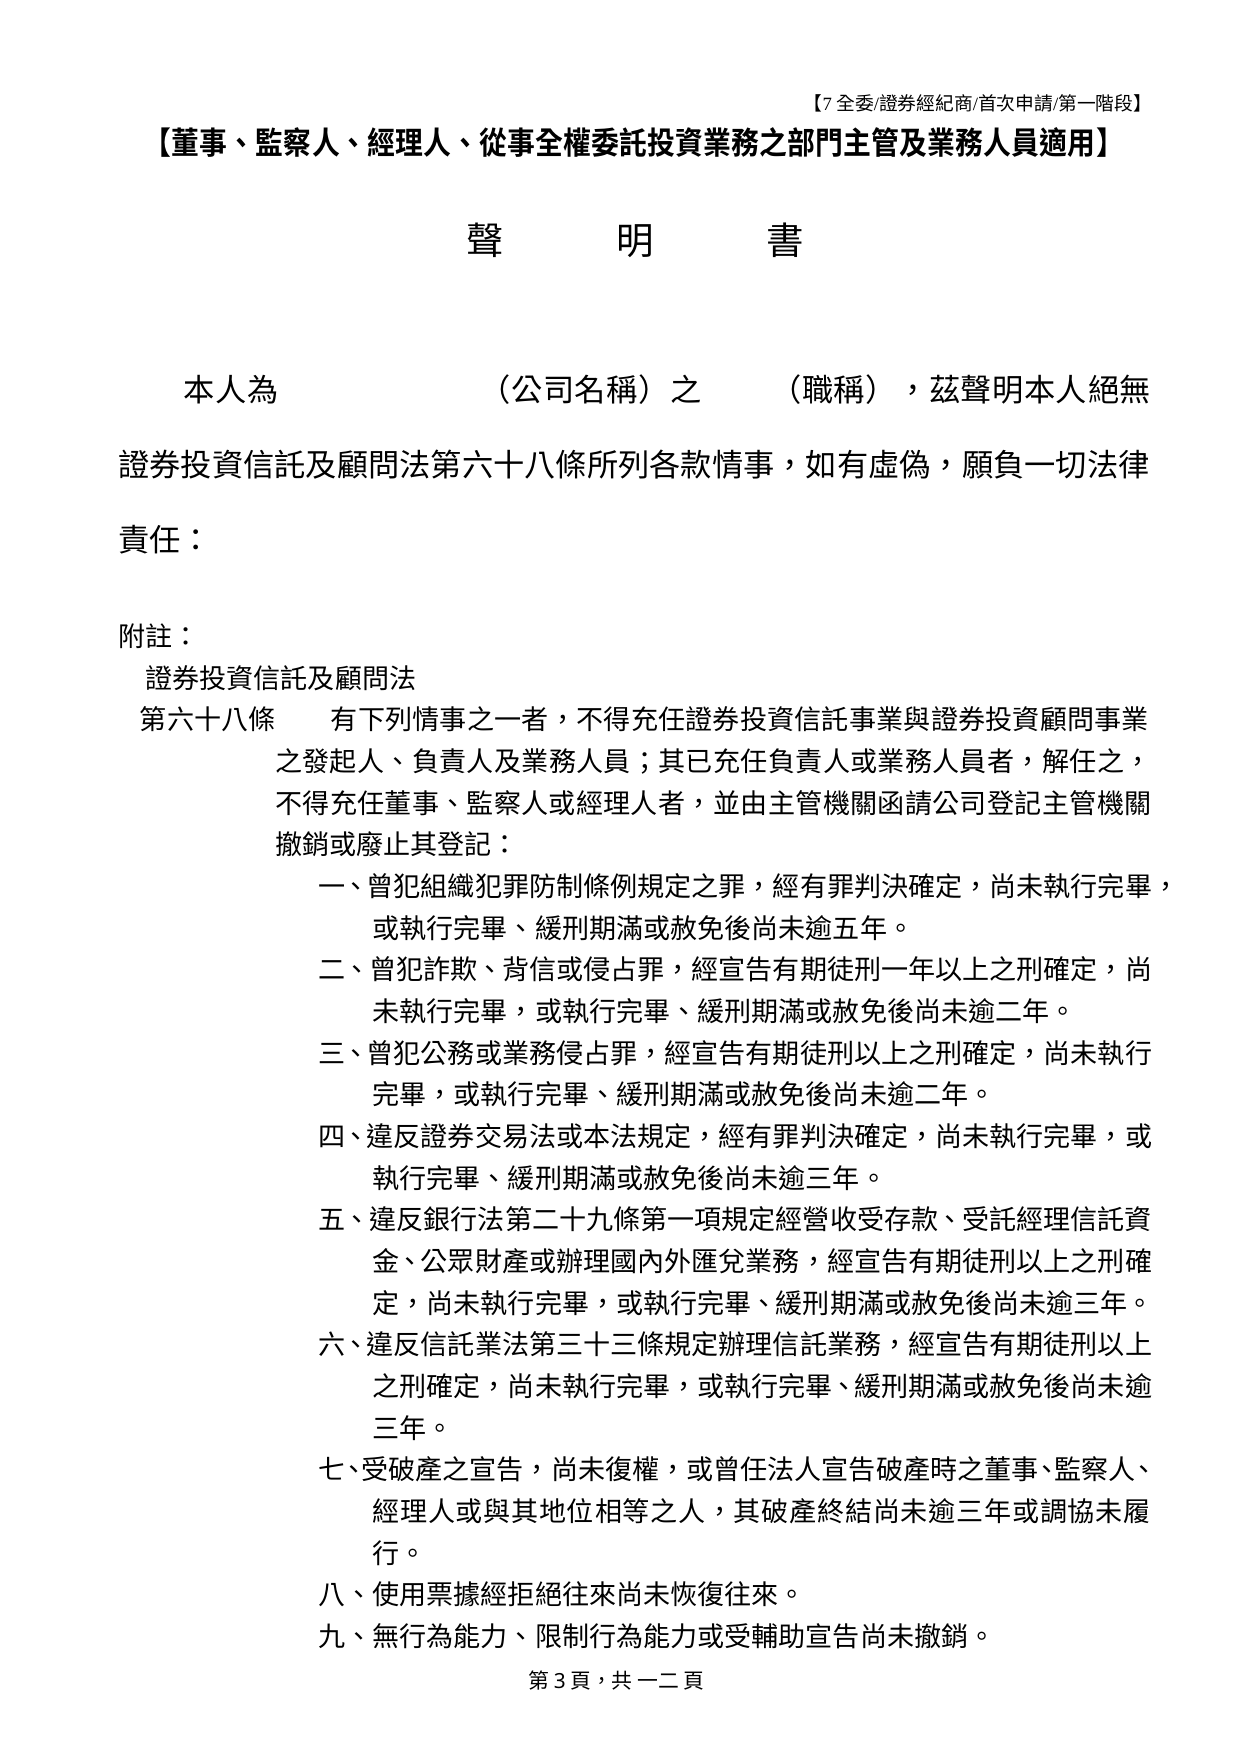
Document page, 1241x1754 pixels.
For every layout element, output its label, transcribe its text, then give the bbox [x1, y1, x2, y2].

text 八、使用票據經拒絕往來尚未恢復往來。 [318, 1571, 1152, 1613]
text 四、違反證券交易法或本法規定，經有罪判決確定，尚未執行完畢，或執行完畢、緩刑期滿或赦免後尚未逾三年。 [318, 1113, 1152, 1196]
text 五、違反銀行法第二十九條第一項規定經營收受存款、受託經理信託資金、公眾財產或辦理國內外匯兌業務，經宣告有期徒刑以上之刑確定，尚未執行完畢，或執行完畢、緩刑期滿或赦免後尚未逾三年。 [318, 1196, 1152, 1321]
text 第六十八條 有下列情事之一者，不得充任證券投資信託事業與證券投資顧問事業之發起人、負責人及業務人員；其已充任負責人或業務人員者，解任之，不得充任董事、監察人或經理人者，並由主管機關函請公司登記主管機關撤銷或廢止其登記： [139, 696, 1152, 863]
text 二、曾犯詐欺、背信或侵占罪，經宣告有期徒刑一年以上之刑確定，尚未執行完畢，或執行完畢、緩刑期滿或赦免後尚未逾二年。 [318, 946, 1152, 1030]
text 附註： [118, 613, 1152, 655]
text 一、曾犯組織犯罪防制條例規定之罪，經有罪判決確定，尚未執行完畢，或執行完畢、緩刑期滿或赦免後尚未逾五年。 [318, 863, 1152, 946]
text 七、受破產之宣告，尚未復權，或曾任法人宣告破產時之董事、監察人、經理人或與其地位相等之人，其破產終結尚未逾三年或調協未履行。 [318, 1446, 1152, 1571]
text 六、違反信託業法第三十三條規定辦理信託業務，經宣告有期徒刑以上之刑確定，尚未執行完畢，或執行完畢、緩刑期滿或赦免後尚未逾三年。 [318, 1321, 1152, 1446]
text 證券投資信託及顧問法 [118, 655, 1152, 696]
text 三、曾犯公務或業務侵占罪，經宣告有期徒刑以上之刑確定，尚未執行完畢，或執行完畢、緩刑期滿或赦免後尚未逾二年。 [318, 1030, 1152, 1113]
text 【董事、監察人、經理人、從事全權委託投資業務之部門主管及業務人員適用】 [118, 118, 1152, 163]
text 聲 明 書 [118, 201, 1152, 276]
text 九、無行為能力、限制行為能力或受輔助宣告尚未撤銷。 [318, 1613, 1152, 1655]
text 本人為 （公司名稱）之 （職稱），茲聲明本人絕無證券投資信託及顧問法第六十八條所列各款情事，如有虛偽，願負一切法律責任： [118, 351, 1152, 576]
